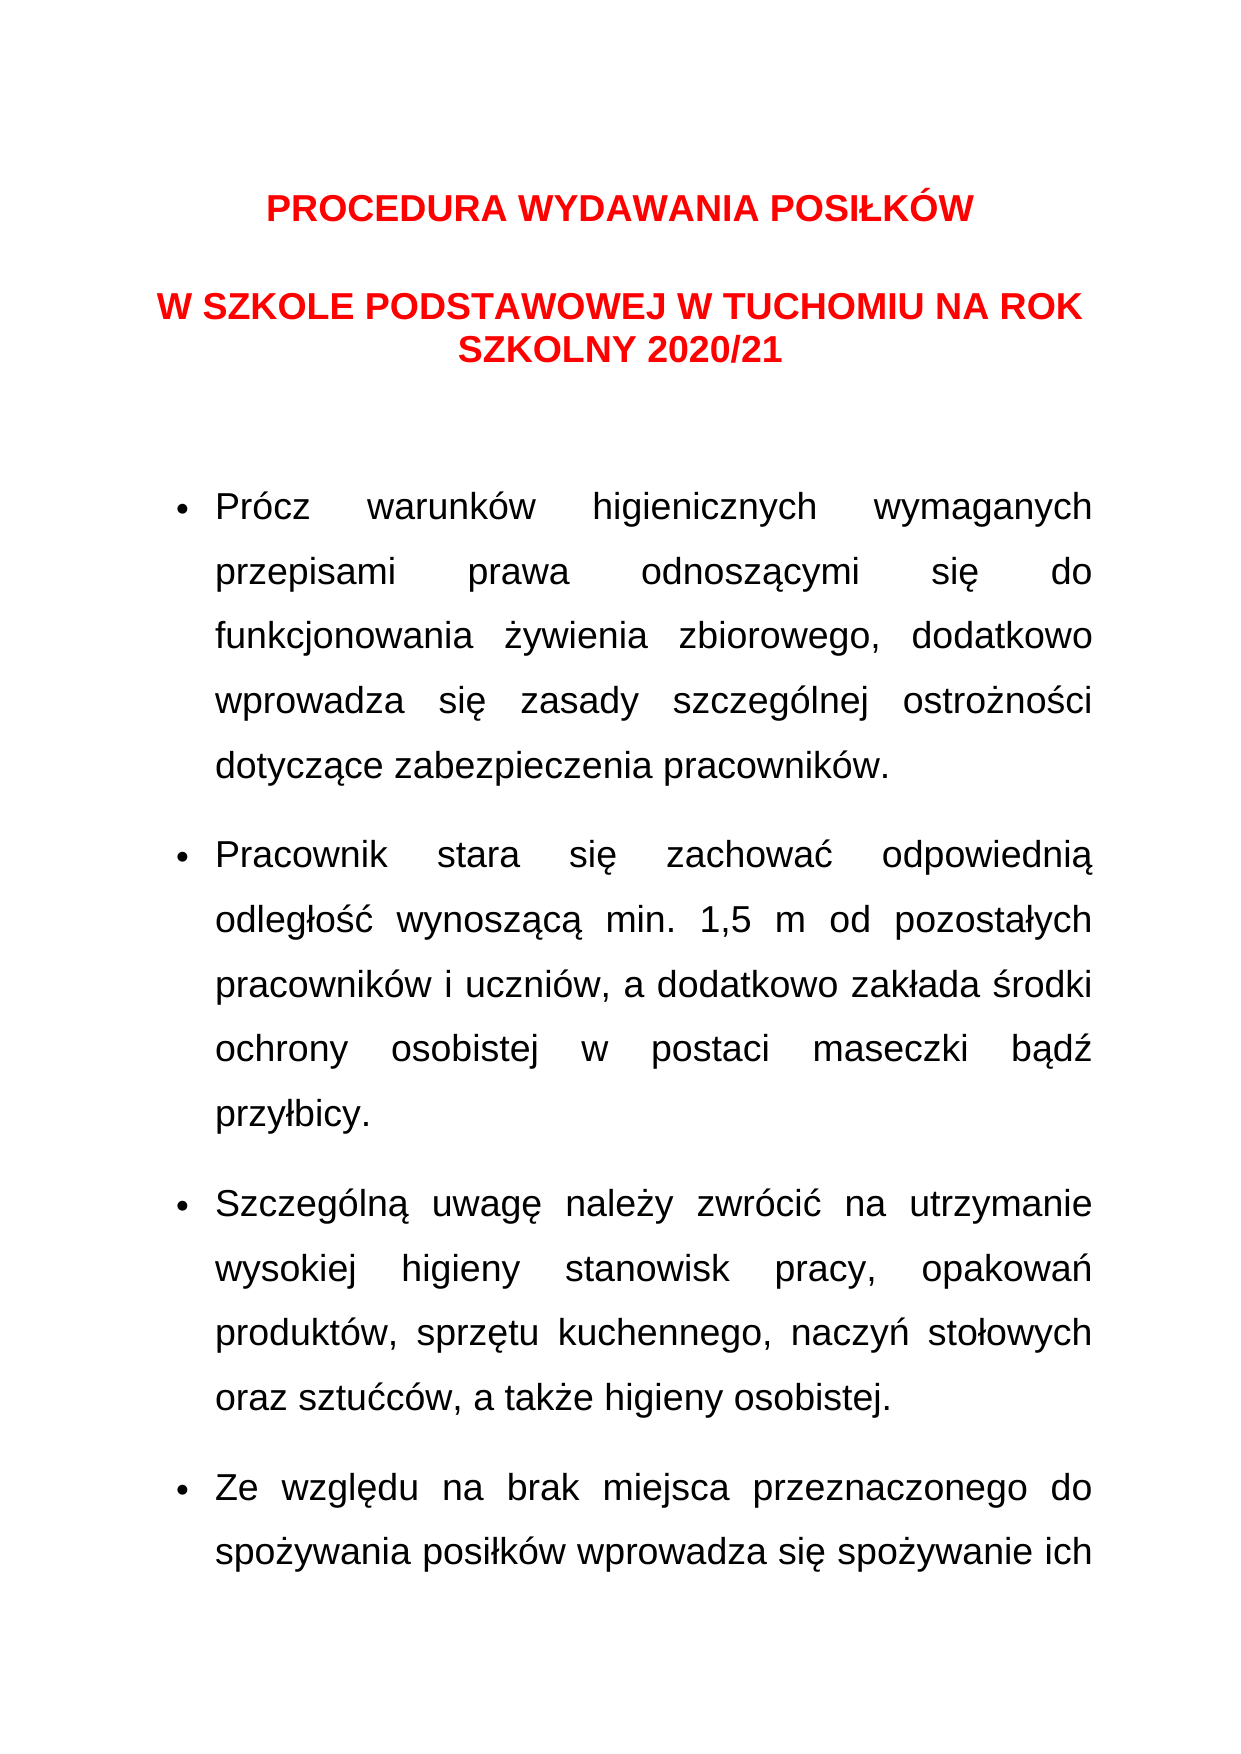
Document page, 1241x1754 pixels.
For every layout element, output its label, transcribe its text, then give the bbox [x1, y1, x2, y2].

list Pracownik stara się zachować odpowiednią odległość wynoszącą min. 1,5 m od pozostałych pracowników i uczniów, a dodatkowo zakłada środki ochrony osobistej w postaci maseczki bądź przyłbicy. [177, 833, 1093, 1134]
list Szczególną uwagę należy zwrócić na utrzymanie wysokiej higieny stanowisk pracy, opakowań produktów, sprzętu kuchennego, naczyń stołowych oraz sztućców, a także higieny osobistej. [177, 1181, 1093, 1418]
list Ze względu na brak miejsca przeznaczonego do spożywania posiłków wprowadza się spożywanie ich [177, 1465, 1093, 1573]
text W SZKOLE PODSTAWOWEJ W TUCHOMIU NA ROK SZKOLNY 2020/21 [148, 284, 1093, 371]
text PROCEDURA WYDAWANIA POSIŁKÓW [148, 187, 1093, 230]
list Prócz warunków higienicznych wymaganych przepisami prawa odnoszącymi się do funkcjonowania żywienia zbiorowego, dodatkowo wprowadza się zasady szczególnej ostrożności dotyczące zabezpieczenia pracowników. [177, 484, 1093, 786]
